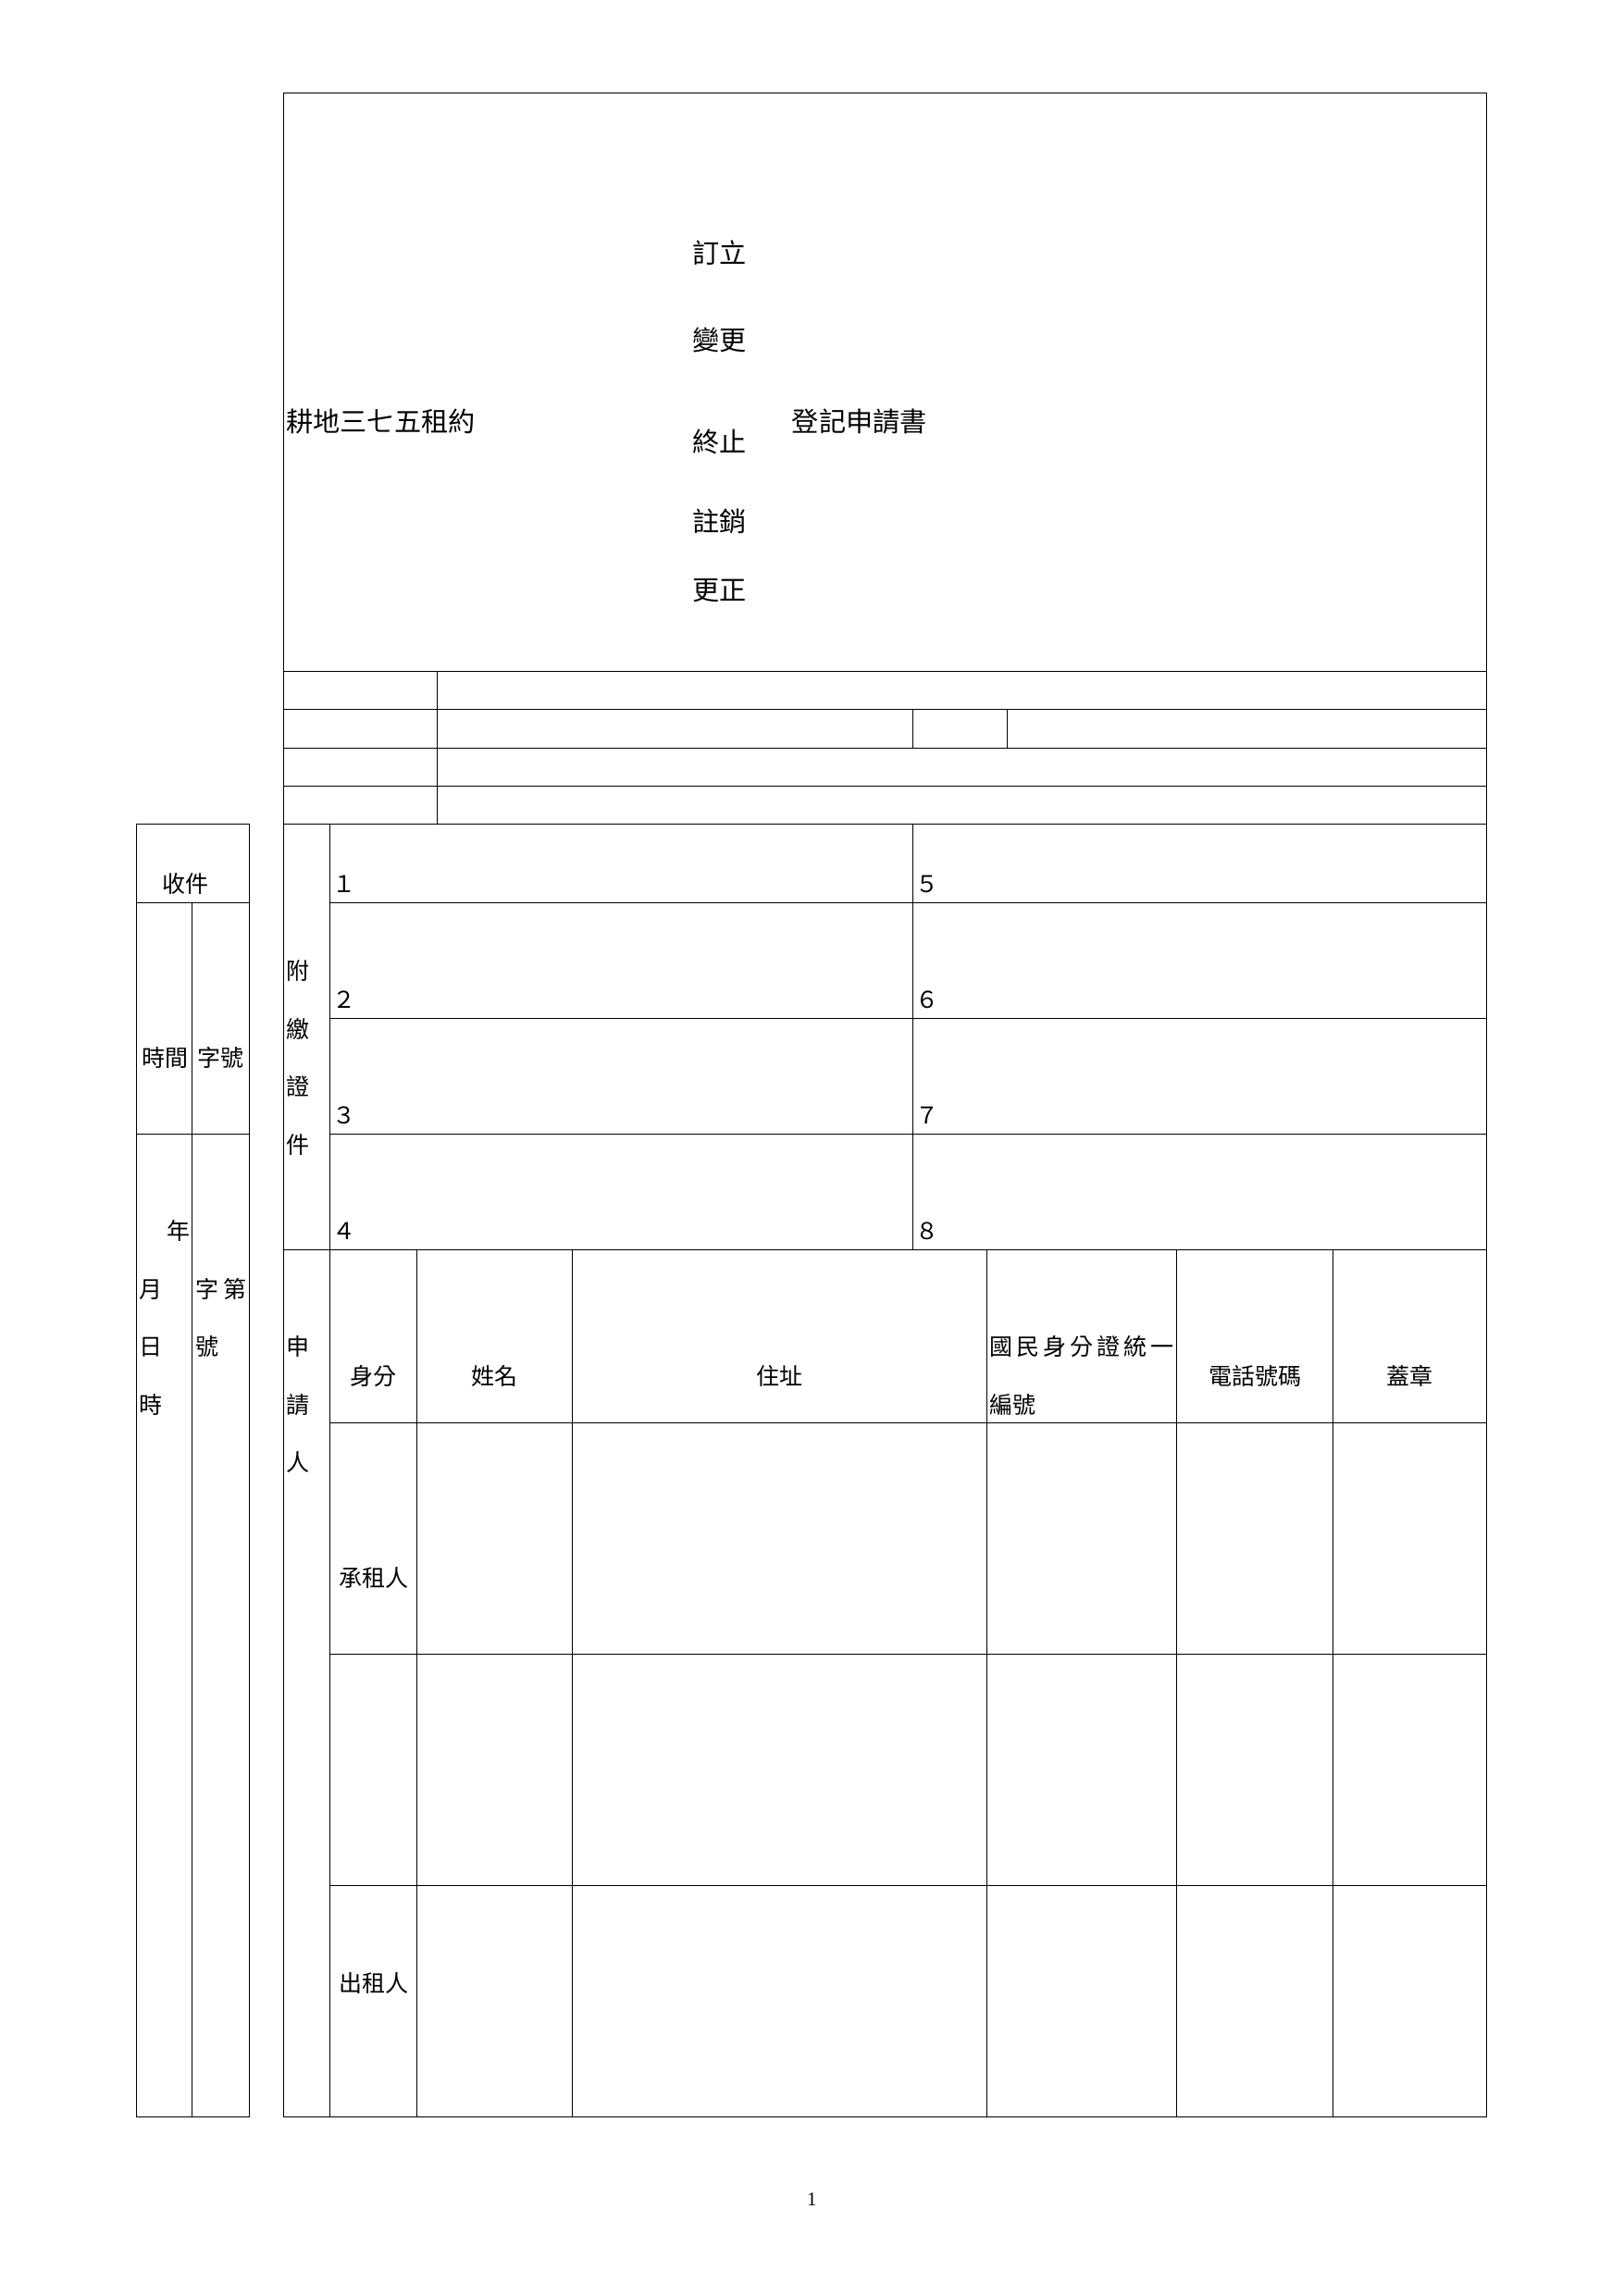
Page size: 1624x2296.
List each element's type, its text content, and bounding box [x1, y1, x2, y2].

table_cell ３ [330, 1019, 912, 1134]
table_cell 姓名 [417, 1250, 572, 1422]
table_cell [987, 1423, 1176, 1654]
table_cell [249, 324, 283, 440]
table_header [249, 93, 283, 208]
table_cell 登記 [628, 710, 723, 747]
table_cell [250, 1422, 283, 1654]
table_cell [250, 1018, 283, 1134]
table_cell 時間 [137, 903, 192, 1134]
table_cell [1177, 1423, 1333, 1654]
table_cell 承租人 [330, 1423, 416, 1654]
table_cell [137, 324, 249, 440]
table_cell [137, 786, 249, 824]
table_header 登記申請書 [789, 93, 1486, 671]
table_cell [417, 1423, 572, 1654]
table_cell 租約 [438, 710, 628, 747]
table_cell [249, 440, 283, 555]
table_cell [249, 671, 283, 709]
table_cell [250, 824, 283, 902]
table_cell 蓋章 [1333, 1250, 1486, 1422]
table_cell ５ [913, 825, 1486, 902]
table_cell ４ [330, 1135, 912, 1249]
table_header [137, 93, 249, 208]
table_cell [249, 786, 283, 824]
table_cell 申請種類 [284, 710, 437, 747]
table_cell [987, 1886, 1176, 2116]
table_header 耕地三七五租約 [284, 93, 689, 671]
table_header 訂立 變更 終止 註銷 更正 [689, 93, 789, 671]
table_cell ７ [913, 1019, 1486, 1134]
table_cell [249, 555, 283, 671]
table_cell 電話號碼 [1177, 1250, 1333, 1422]
table_cell [1333, 1886, 1486, 2116]
table_cell 身分 [330, 1250, 416, 1422]
table_cell [249, 748, 283, 786]
table_cell [137, 709, 249, 747]
table_cell [987, 1655, 1176, 1885]
table_cell [137, 555, 249, 671]
table_cell [573, 1423, 986, 1654]
table_cell 法令依據 [284, 787, 437, 824]
table_cell [573, 1655, 986, 1885]
table_cell 租期 [284, 749, 437, 786]
table_cell ８ [913, 1135, 1486, 1249]
table_cell 申請人 [284, 1250, 329, 2116]
table_cell [250, 1654, 283, 1885]
table_cell [137, 748, 249, 786]
table_cell 受文者 [284, 672, 437, 709]
table_cell 收件 [137, 825, 249, 902]
table_cell ６ [913, 903, 1486, 1018]
table_cell [573, 1886, 986, 2116]
table_cell [250, 1885, 283, 2116]
table_cell [1177, 1655, 1333, 1885]
table_cell [250, 1134, 283, 1249]
table_cell [249, 709, 283, 747]
table_cell 出租人 [330, 1886, 416, 2116]
table_cell 字號 [192, 903, 249, 1134]
table_cell 住址 [573, 1250, 986, 1422]
table_cell [1008, 710, 1486, 747]
table_cell 國民身分證統一編號 [987, 1250, 1176, 1422]
table_cell [417, 1886, 572, 2116]
table_cell [1177, 1886, 1333, 2116]
table_cell 原因 [913, 710, 1007, 747]
table_cell [330, 1655, 416, 1885]
table_cell [1333, 1655, 1486, 1885]
table_cell [249, 208, 283, 324]
table_cell [723, 710, 817, 747]
table_cell １ [330, 825, 912, 902]
table_cell ２ [330, 903, 912, 1018]
table_cell [250, 1249, 283, 1422]
table_cell [250, 902, 283, 1018]
table_cell 區公所 [438, 672, 1486, 709]
table_cell [417, 1655, 572, 1885]
table_cell [1333, 1423, 1486, 1654]
table_cell 字第 號 [192, 1135, 249, 2116]
table_cell 年 月 日 時 [137, 1135, 192, 2116]
table_cell 高雄市耕地租約登記自治條例第 條 項 款 [438, 787, 1486, 824]
table_cell [137, 440, 249, 555]
table_cell 附繳證件 [284, 825, 329, 1249]
table_cell [137, 208, 249, 324]
table_cell 自民國 年 月 日至民國 年 月 日 [438, 749, 1486, 786]
table_cell [817, 710, 912, 747]
table_cell [137, 671, 249, 709]
